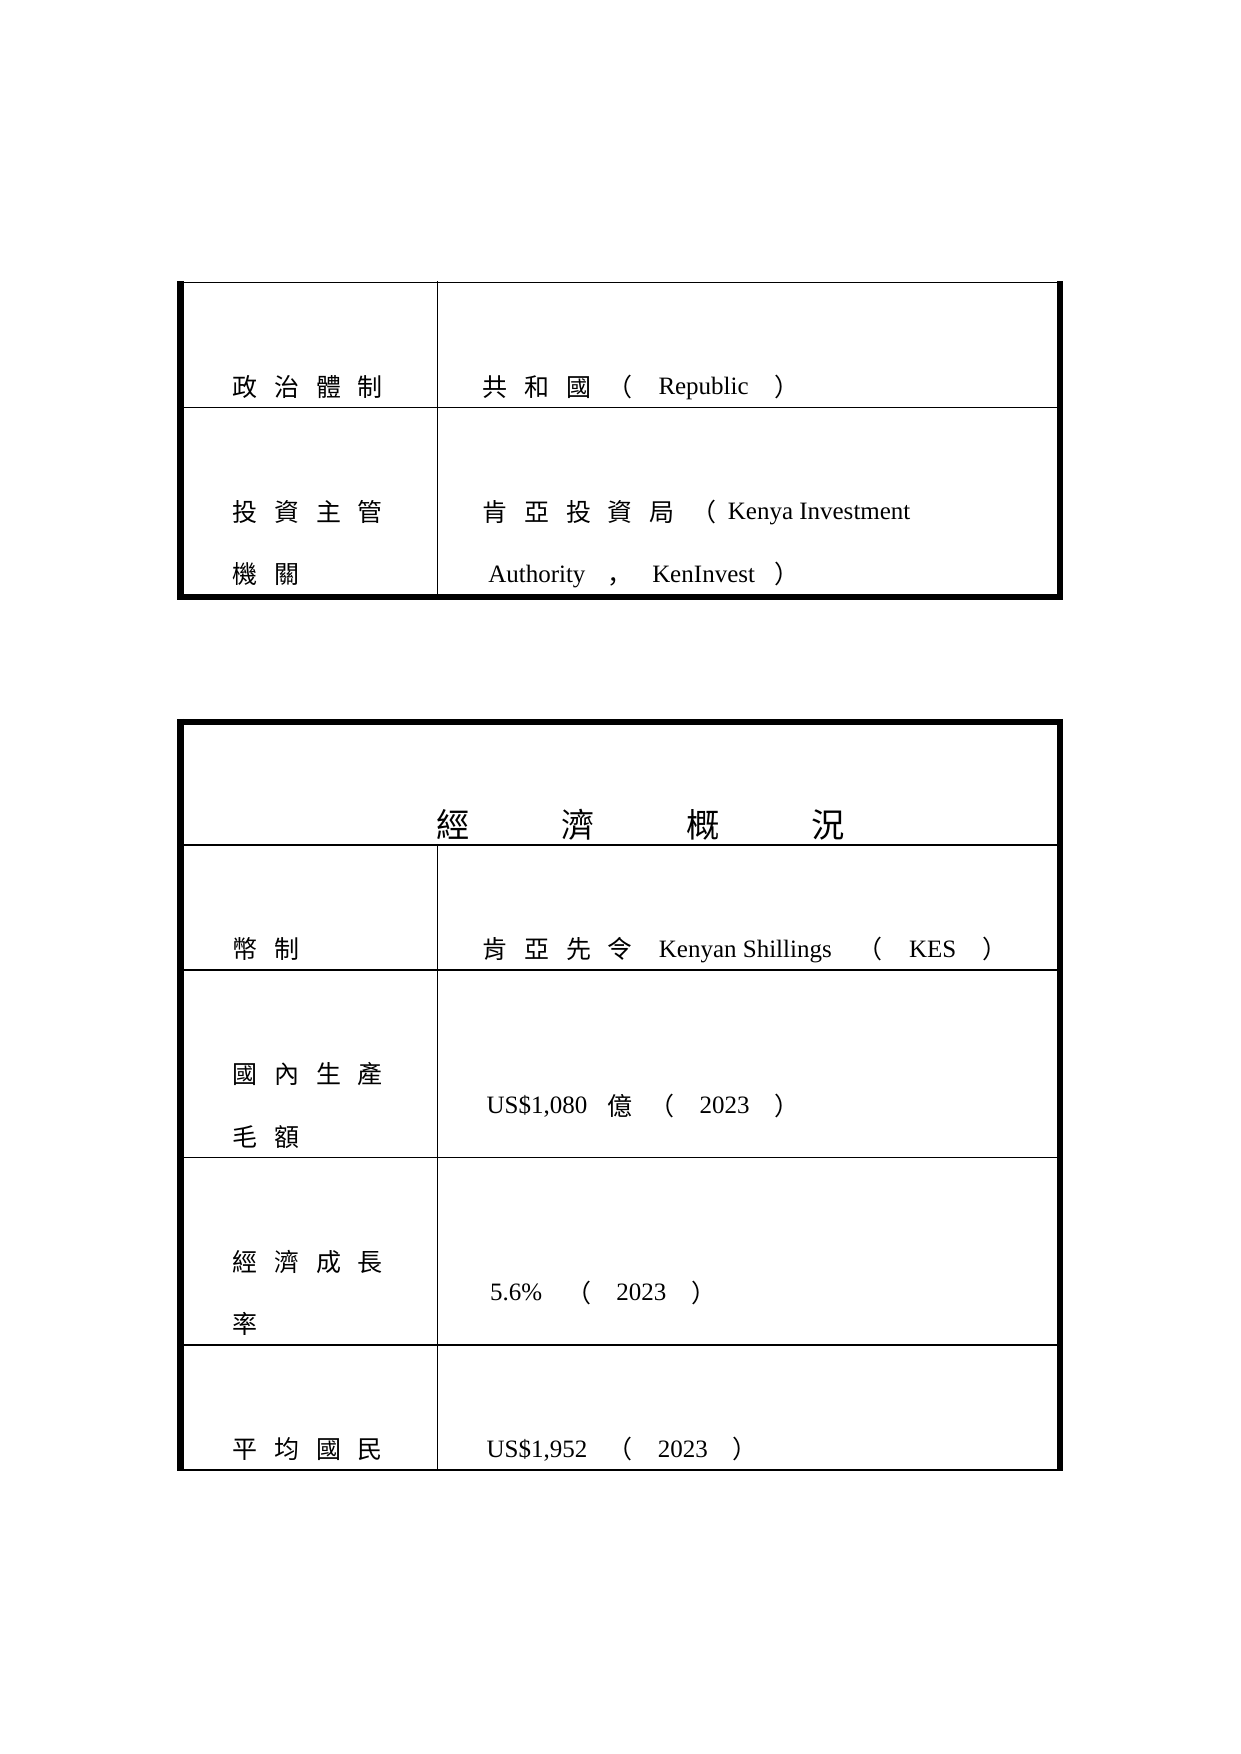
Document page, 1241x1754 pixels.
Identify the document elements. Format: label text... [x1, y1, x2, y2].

table_cell 5.6%（2023） [438, 1158, 1057, 1344]
table_cell 國內生產毛額 [184, 971, 437, 1156]
table_cell US$1,080億（2023） [438, 971, 1057, 1156]
table_header 經 濟 概 況 [184, 725, 1057, 844]
table_cell 肯亞先令Kenyan Shillings（KES） [438, 846, 1057, 969]
table_cell 平均國民 [184, 1346, 437, 1469]
table_cell 幣制 [184, 846, 437, 969]
table_cell 肯亞投資局（Kenya Investment Authority，KenInvest） [438, 408, 1057, 594]
table_cell 經濟成長率 [184, 1158, 437, 1344]
table_cell 共和國（Republic） [438, 283, 1057, 406]
table_cell 投資主管機關 [184, 408, 437, 594]
table_cell 政治體制 [184, 283, 437, 406]
table_cell US$1,952（2023） [438, 1346, 1057, 1469]
